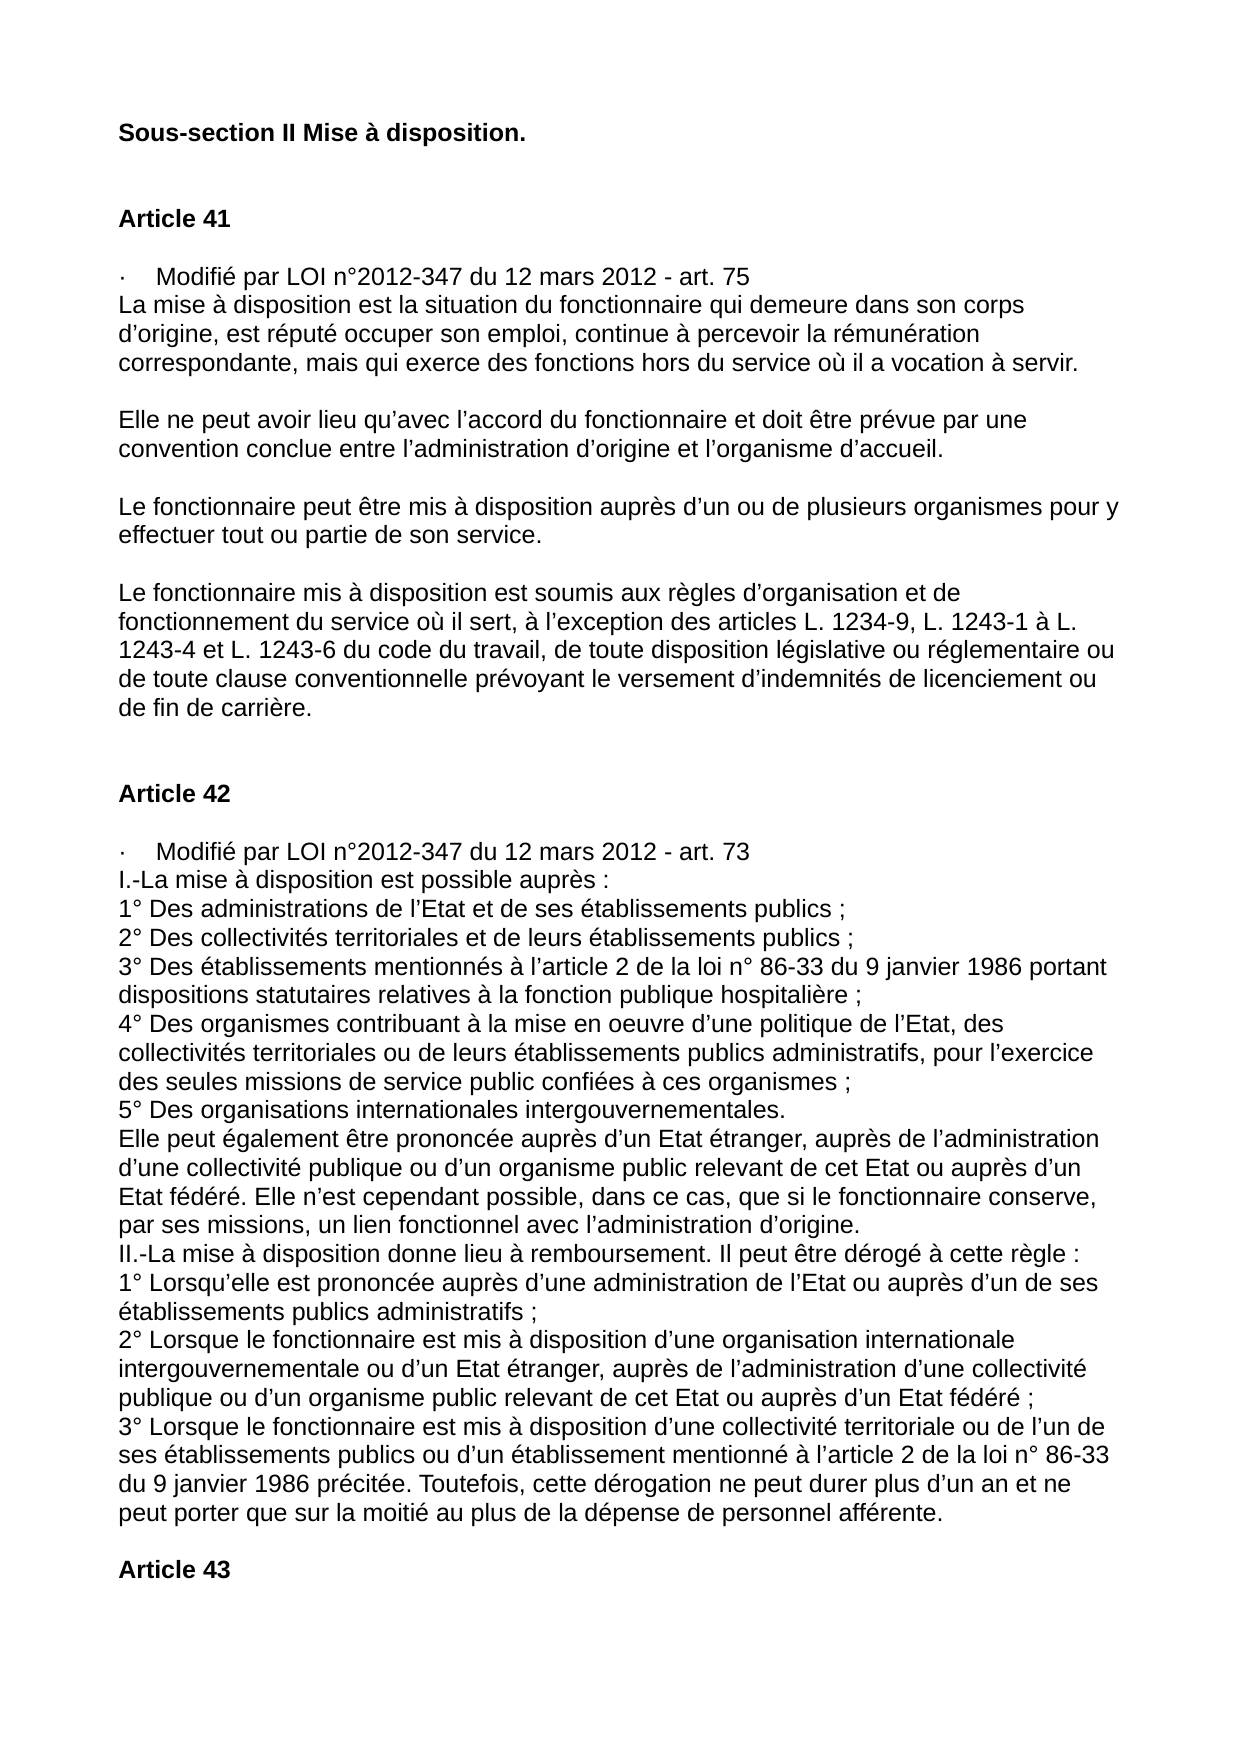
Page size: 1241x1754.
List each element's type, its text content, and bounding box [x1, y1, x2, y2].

text 2° Des collectivités territoriales et de leurs établissements publics ; [118, 923, 1122, 952]
text 5° Des organisations internationales intergouvernementales. [118, 1096, 1122, 1124]
text 3° Lorsque le fonctionnaire est mis à disposition d’une collectivité territoriale ou de l’un de ses établissements publics ou d’un établissement mentionné à l’article 2 de la loi n° 86-33 du 9 janvier 1986 précitée. Toutefois, cette dérogation ne peut durer plus d’un an et ne peut porter que sur la moitié au plus de la dépense de personnel afférente. [118, 1412, 1122, 1527]
text Article 43 [118, 1556, 1122, 1584]
text 4° Des organismes contribuant à la mise en oeuvre d’une politique de l’Etat, des collectivités territoriales ou de leurs établissements publics administratifs, pour l’exercice des seules missions de service public confiées à ces organismes ; [118, 1009, 1122, 1096]
text Le fonctionnaire mis à disposition est soumis aux règles d’organisation et de fonctionnement du service où il sert, à l’exception des articles L. 1234-9, L. 1243-1 à L. 1243-4 et L. 1243-6 du code du travail, de toute disposition législative ou réglementaire ou de toute clause conventionnelle prévoyant le versement d’indemnités de licenciement ou de fin de carrière. [118, 578, 1122, 722]
text 1° Des administrations de l’Etat et de ses établissements publics ; [118, 894, 1122, 923]
text La mise à disposition est la situation du fonctionnaire qui demeure dans son corps d’origine, est réputé occuper son emploi, continue à percevoir la rémunération correspondante, mais qui exerce des fonctions hors du service où il a vocation à servir. [118, 291, 1122, 377]
list Modifié par LOI n°2012-347 du 12 mars 2012 - art. 75 [118, 262, 1122, 291]
text Elle ne peut avoir lieu qu’avec l’accord du fonctionnaire et doit être prévue par une convention conclue entre l’administration d’origine et l’organisme d’accueil. [118, 406, 1122, 463]
text Le fonctionnaire peut être mis à disposition auprès d’un ou de plusieurs organismes pour y effectuer tout ou partie de son service. [118, 492, 1122, 549]
text Article 41 [118, 204, 1122, 233]
text Article 42 [118, 779, 1122, 808]
text Sous-section II Mise à disposition. [118, 118, 1122, 147]
text 1° Lorsqu’elle est prononcée auprès d’une administration de l’Etat ou auprès d’un de ses établissements publics administratifs ; [118, 1268, 1122, 1326]
text 2° Lorsque le fonctionnaire est mis à disposition d’une organisation internationale intergouvernementale ou d’un Etat étranger, auprès de l’administration d’une collectivité publique ou d’un organisme public relevant de cet Etat ou auprès d’un Etat fédéré ; [118, 1326, 1122, 1412]
list Modifié par LOI n°2012-347 du 12 mars 2012 - art. 73 [118, 837, 1122, 866]
text Elle peut également être prononcée auprès d’un Etat étranger, auprès de l’administration d’une collectivité publique ou d’un organisme public relevant de cet Etat ou auprès d’un Etat fédéré. Elle n’est cependant possible, dans ce cas, que si le fonctionnaire conserve, par ses missions, un lien fonctionnel avec l’administration d’origine. [118, 1124, 1122, 1239]
text I.-La mise à disposition est possible auprès : [118, 866, 1122, 894]
text 3° Des établissements mentionnés à l’article 2 de la loi n° 86-33 du 9 janvier 1986 portant dispositions statutaires relatives à la fonction publique hospitalière ; [118, 952, 1122, 1009]
text II.-La mise à disposition donne lieu à remboursement. Il peut être dérogé à cette règle : [118, 1239, 1122, 1268]
